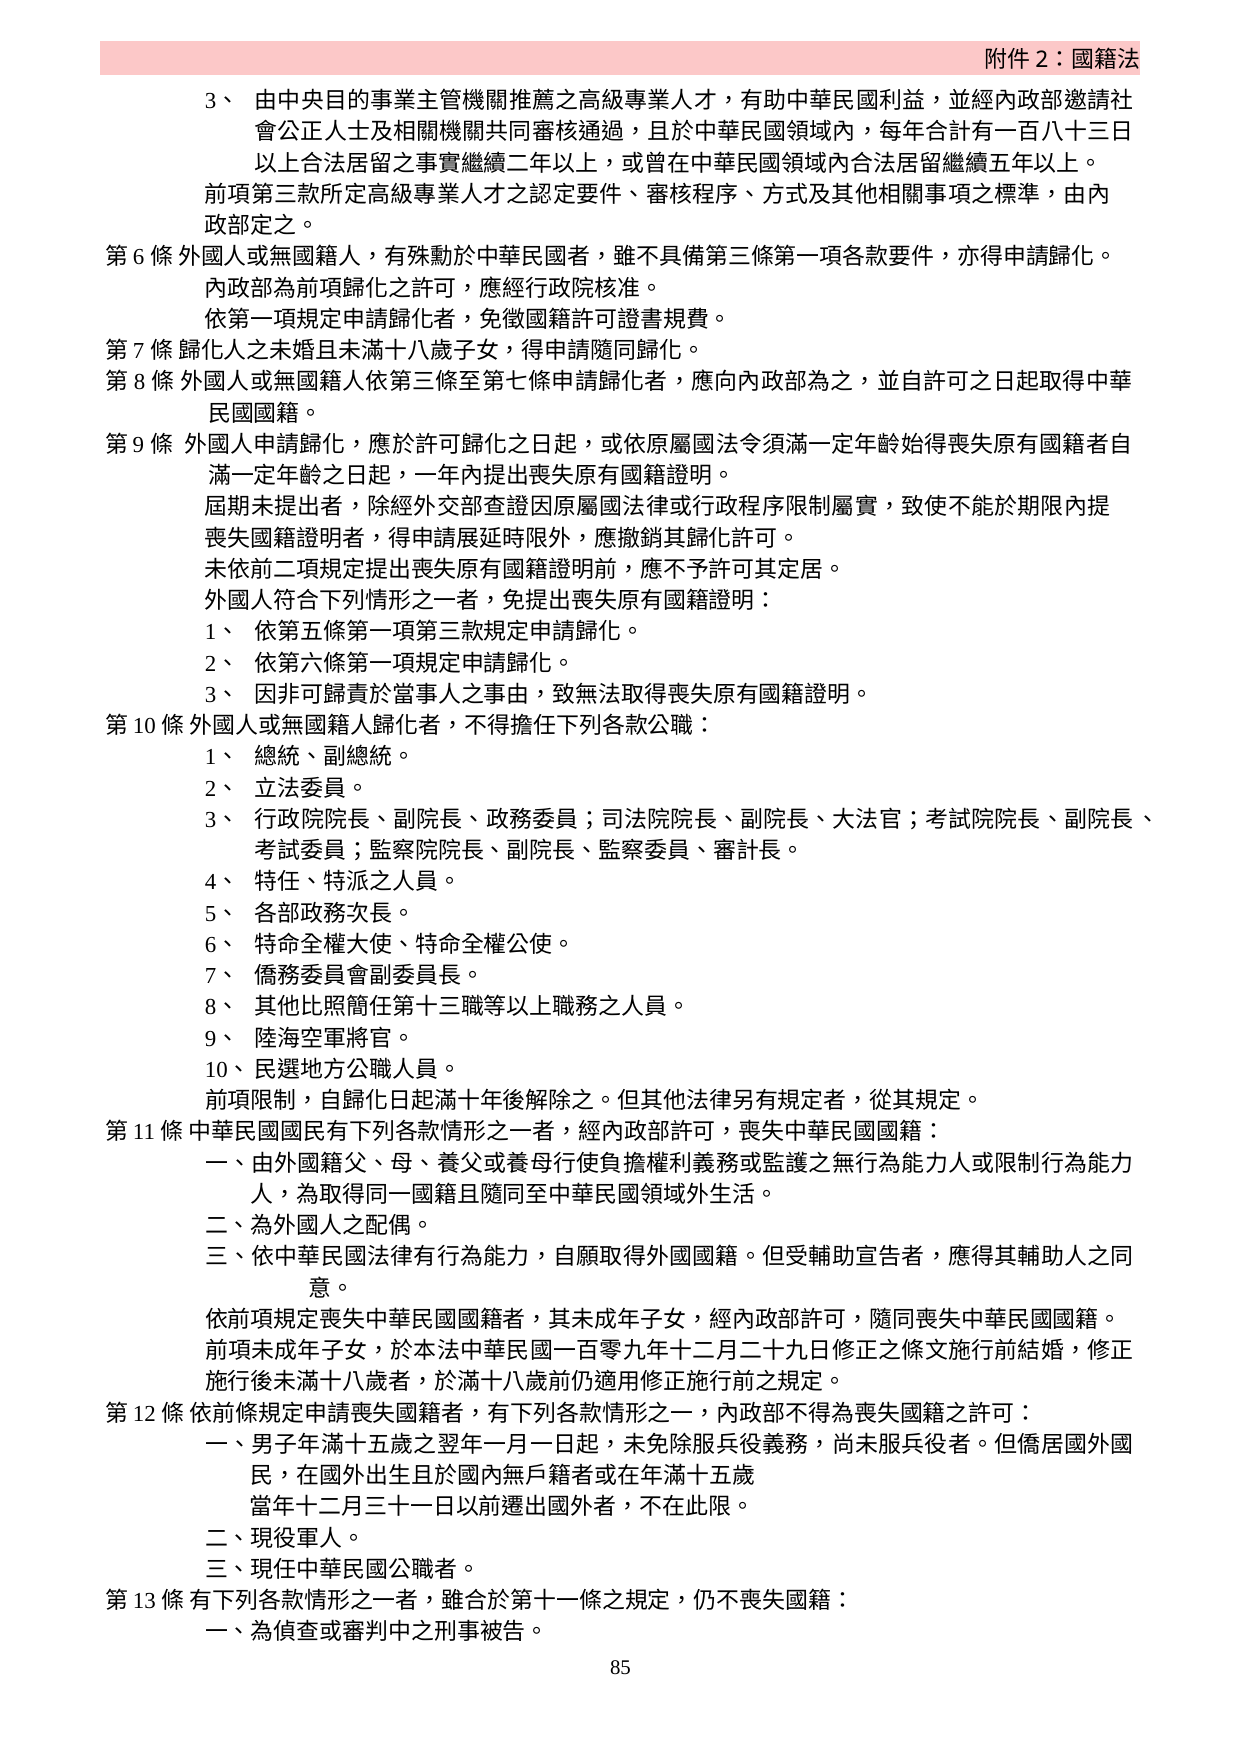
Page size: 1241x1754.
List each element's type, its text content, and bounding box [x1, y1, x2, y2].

text 依前項規定喪失中華民國國籍者，其未成年子女，經內政部許可，隨同喪失中華民國國籍。 [205, 1302, 1136, 1333]
text 第 12 條 依前條規定申請喪失國籍者，有下列各款情形之一，內政部不得為喪失國籍之許可： [105, 1396, 1136, 1427]
text 外國人符合下列情形之一者，免提出喪失原有國籍證明： [204, 583, 1111, 615]
list 特任、特派之人員。 [204, 865, 1136, 896]
text 一、為偵查或審判中之刑事被告。 [205, 1615, 1136, 1646]
text 二、為外國人之配偶。 [205, 1208, 1136, 1240]
text 前項未成年子女，於本法中華民國一百零九年十二月二十九日修正之條文施行前結婚，修正施行後未滿十八歲者，於滿十八歲前仍適用修正施行前之規定。 [205, 1333, 1136, 1396]
text 一、由外國籍父、母、養父或養母行使負擔權利義務或監護之無行為能力人或限制行為能力人，為取得同一國籍且隨同至中華民國領域外生活。 [205, 1146, 1136, 1208]
text 三、現任中華民國公職者。 [205, 1552, 1136, 1583]
text 未依前二項規定提出喪失原有國籍證明前，應不予許可其定居。 [204, 552, 1111, 583]
text 前項第三款所定高級專業人才之認定要件、審核程序、方式及其他相關事項之標準，由內政部定之。 [204, 177, 1111, 240]
list 因非可歸責於當事人之事由，致無法取得喪失原有國籍證明。 [204, 677, 1136, 708]
list 立法委員。 [204, 771, 1136, 802]
text 第 13 條 有下列各款情形之一者，雖合於第十一條之規定，仍不喪失國籍： [105, 1583, 1136, 1615]
text 屆期未提出者，除經外交部查證因原屬國法律或行政程序限制屬實，致使不能於期限內提喪失國籍證明者，得申請展延時限外，應撤銷其歸化許可。 [204, 490, 1111, 552]
text 依第一項規定申請歸化者，免徵國籍許可證書規費。 [204, 302, 1111, 333]
list 總統、副總統。 [204, 740, 1136, 771]
list 依第五條第一項第三款規定申請歸化。 [204, 615, 1136, 646]
text 第 6 條 外國人或無國籍人，有殊勳於中華民國者，雖不具備第三條第一項各款要件，亦得申請歸化。 [105, 240, 1136, 271]
list 僑務委員會副委員長。 [204, 958, 1136, 990]
text 三、依中華民國法律有行為能力，自願取得外國國籍。但受輔助宣告者，應得其輔助人之同意。 [205, 1240, 1136, 1302]
text 第 7 條 歸化人之未婚且未滿十八歲子女，得申請隨同歸化。 [105, 333, 1136, 365]
text 第 10 條 外國人或無國籍人歸化者，不得擔任下列各款公職： [105, 708, 1136, 740]
text 第9 條 外國人申請歸化，應於許可歸化之日起，或依原屬國法令須滿一定年齡始得喪失原有國籍者自滿一定年齡之日起，一年內提出喪失原有國籍證明。 [105, 427, 1136, 490]
text 前項限制，自歸化日起滿十年後解除之。但其他法律另有規定者，從其規定。 [205, 1083, 1136, 1115]
text 當年十二月三十一日以前遷出國外者，不在此限。 [249, 1490, 1136, 1521]
text 一、男子年滿十五歲之翌年一月一日起，未免除服兵役義務，尚未服兵役者。但僑居國外國民，在國外出生且於國內無戶籍者或在年滿十五歲 [205, 1427, 1136, 1490]
list 依第六條第一項規定申請歸化。 [204, 646, 1136, 677]
text 第 11 條 中華民國國民有下列各款情形之一者，經內政部許可，喪失中華民國國籍： [105, 1115, 1136, 1146]
list 行政院院長、副院長、政務委員；司法院院長、副院長、大法官；考試院院長、副院長、考試委員；監察院院長、副院長、監察委員、審計長。 [204, 802, 1136, 865]
text 內政部為前項歸化之許可，應經行政院核准。 [204, 271, 1111, 302]
text 二、現役軍人。 [205, 1521, 1136, 1552]
list 各部政務次長。 [204, 896, 1136, 927]
list 由中央目的事業主管機關推薦之高級專業人才，有助中華民國利益，並經內政部邀請社會公正人士及相關機關共同審核通過，且於中華民國領域內，每年合計有一百八十三日以上合法居留之事實繼續二年以上，或曾在中華民國領域內合法居留繼續五年以上。 [204, 83, 1136, 177]
list 其他比照簡任第十三職等以上職務之人員。 [204, 990, 1136, 1021]
list 特命全權大使、特命全權公使。 [204, 927, 1136, 958]
text 第 8 條 外國人或無國籍人依第三條至第七條申請歸化者，應向內政部為之，並自許可之日起取得中華民國國籍。 [105, 365, 1136, 427]
list 陸海空軍將官。 [204, 1021, 1136, 1052]
list 民選地方公職人員。 [204, 1052, 1136, 1083]
